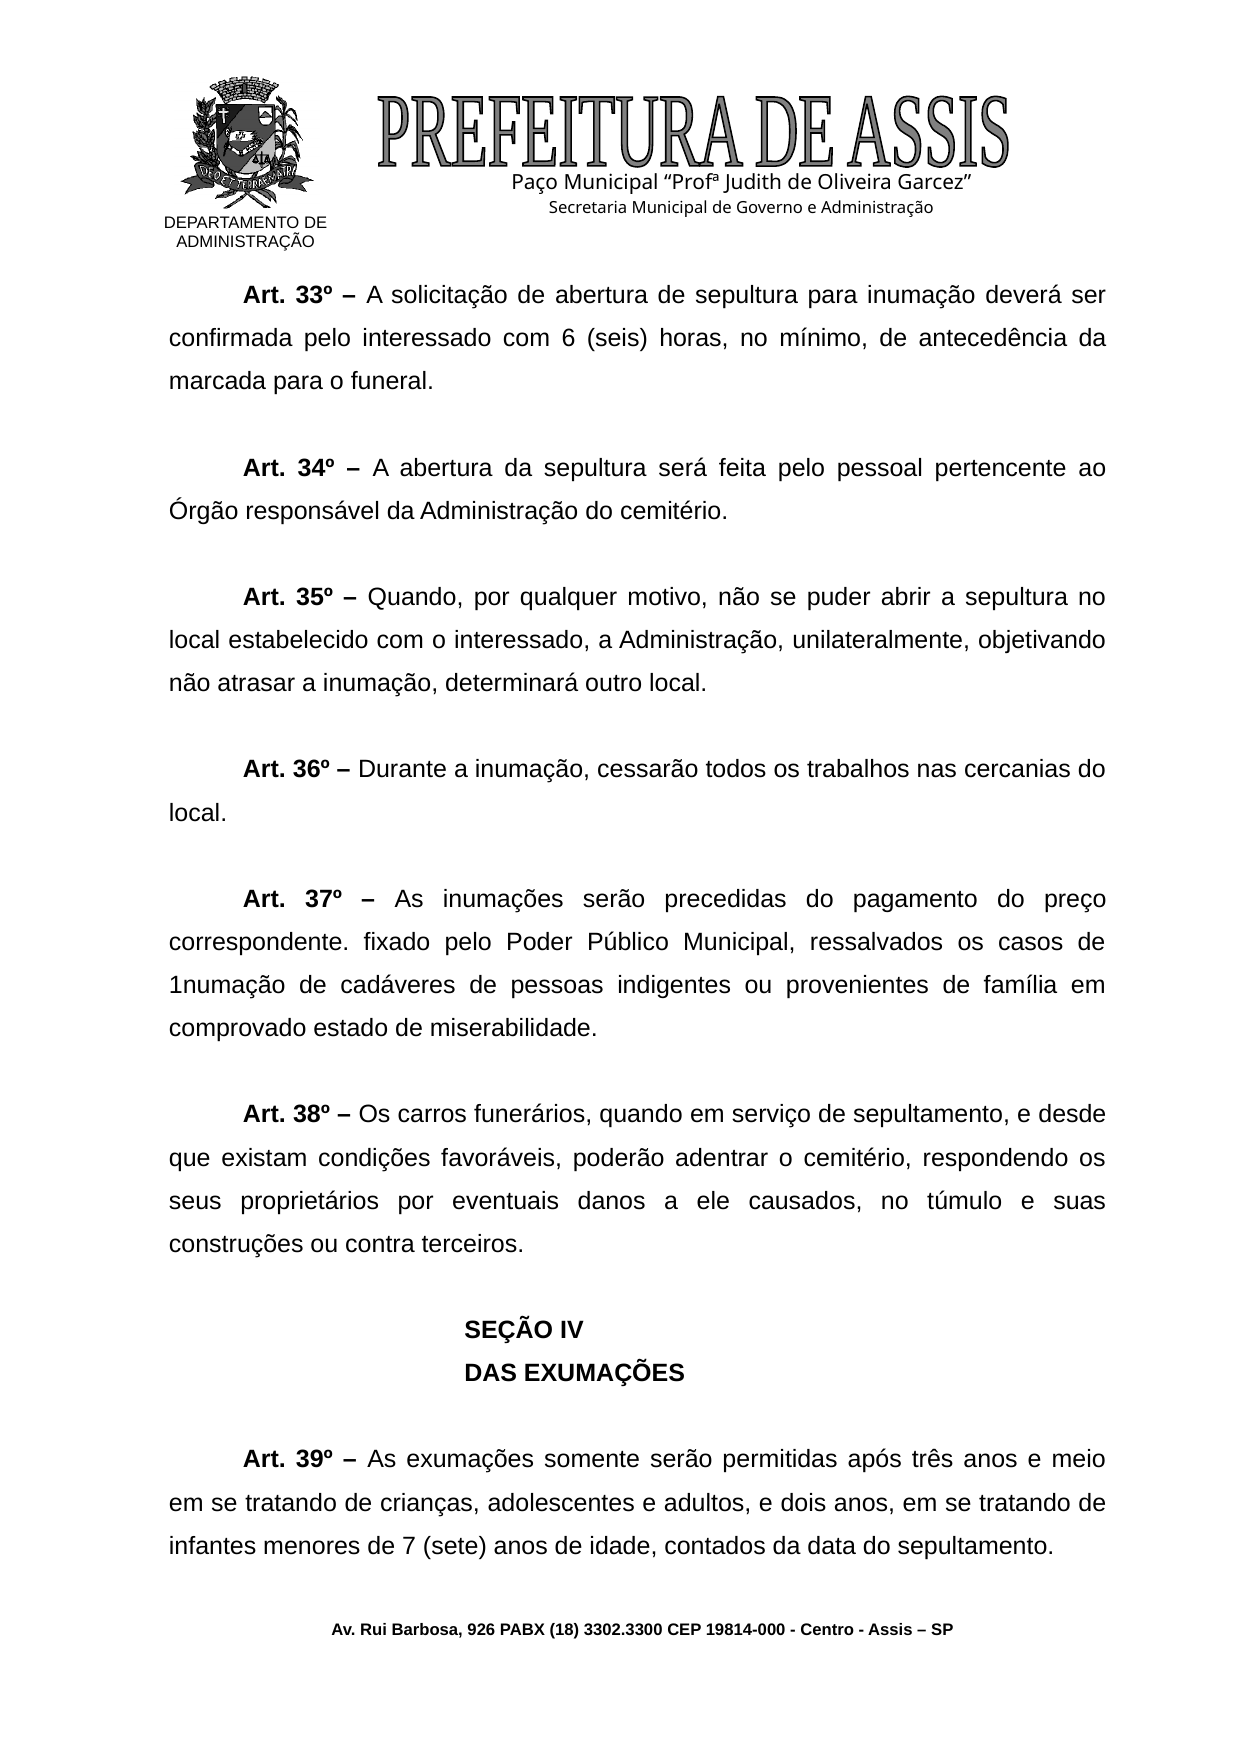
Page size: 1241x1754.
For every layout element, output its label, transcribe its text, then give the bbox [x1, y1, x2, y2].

text Art. 37º – As inumações serão precedidas do pagamento do preço correspondente. fixado pelo Poder Público Municipal, ressalvados os casos de 1numação de cadáveres de pessoas indigentes ou provenientes de família em comprovado estado de miserabilidade. [169, 884, 1107, 1042]
text Art. 34º – A abertura da sepultura será feita pelo pessoal pertencente ao Órgão responsável da Administração do cemitério. [169, 452, 1107, 524]
text Art. 35º – Quando, por qualquer motivo, não se puder abrir a sepultura no local estabelecido com o interessado, a Administração, unilateralmente, objetivando não atrasar a inumação, determinará outro local. [169, 582, 1107, 697]
text SEÇÃO IV [169, 1315, 1107, 1344]
text Art. 39º – As exumações somente serão permitidas após três anos e meio em se tratando de crianças, adolescentes e adultos, e dois anos, em se tratando de infantes menores de 7 (sete) anos de idade, contados da data do sepultamento. [169, 1444, 1107, 1559]
text DAS EXUMAÇÕES [169, 1358, 1107, 1387]
text Art. 33º – A solicitação de abertura de sepultura para inumação deverá ser confirmada pelo interessado com 6 (seis) horas, no mínimo, de antecedência da marcada para o funeral. [169, 280, 1107, 395]
text Art. 38º – Os carros funerários, quando em serviço de sepultamento, e desde que existam condições favoráveis, poderão adentrar o cemitério, respondendo os seus proprietários por eventuais danos a ele causados, no túmulo e suas construções ou contra terceiros. [169, 1099, 1107, 1257]
text Art. 36º – Durante a inumação, cessarão todos os trabalhos nas cercanias do local. [169, 754, 1107, 826]
